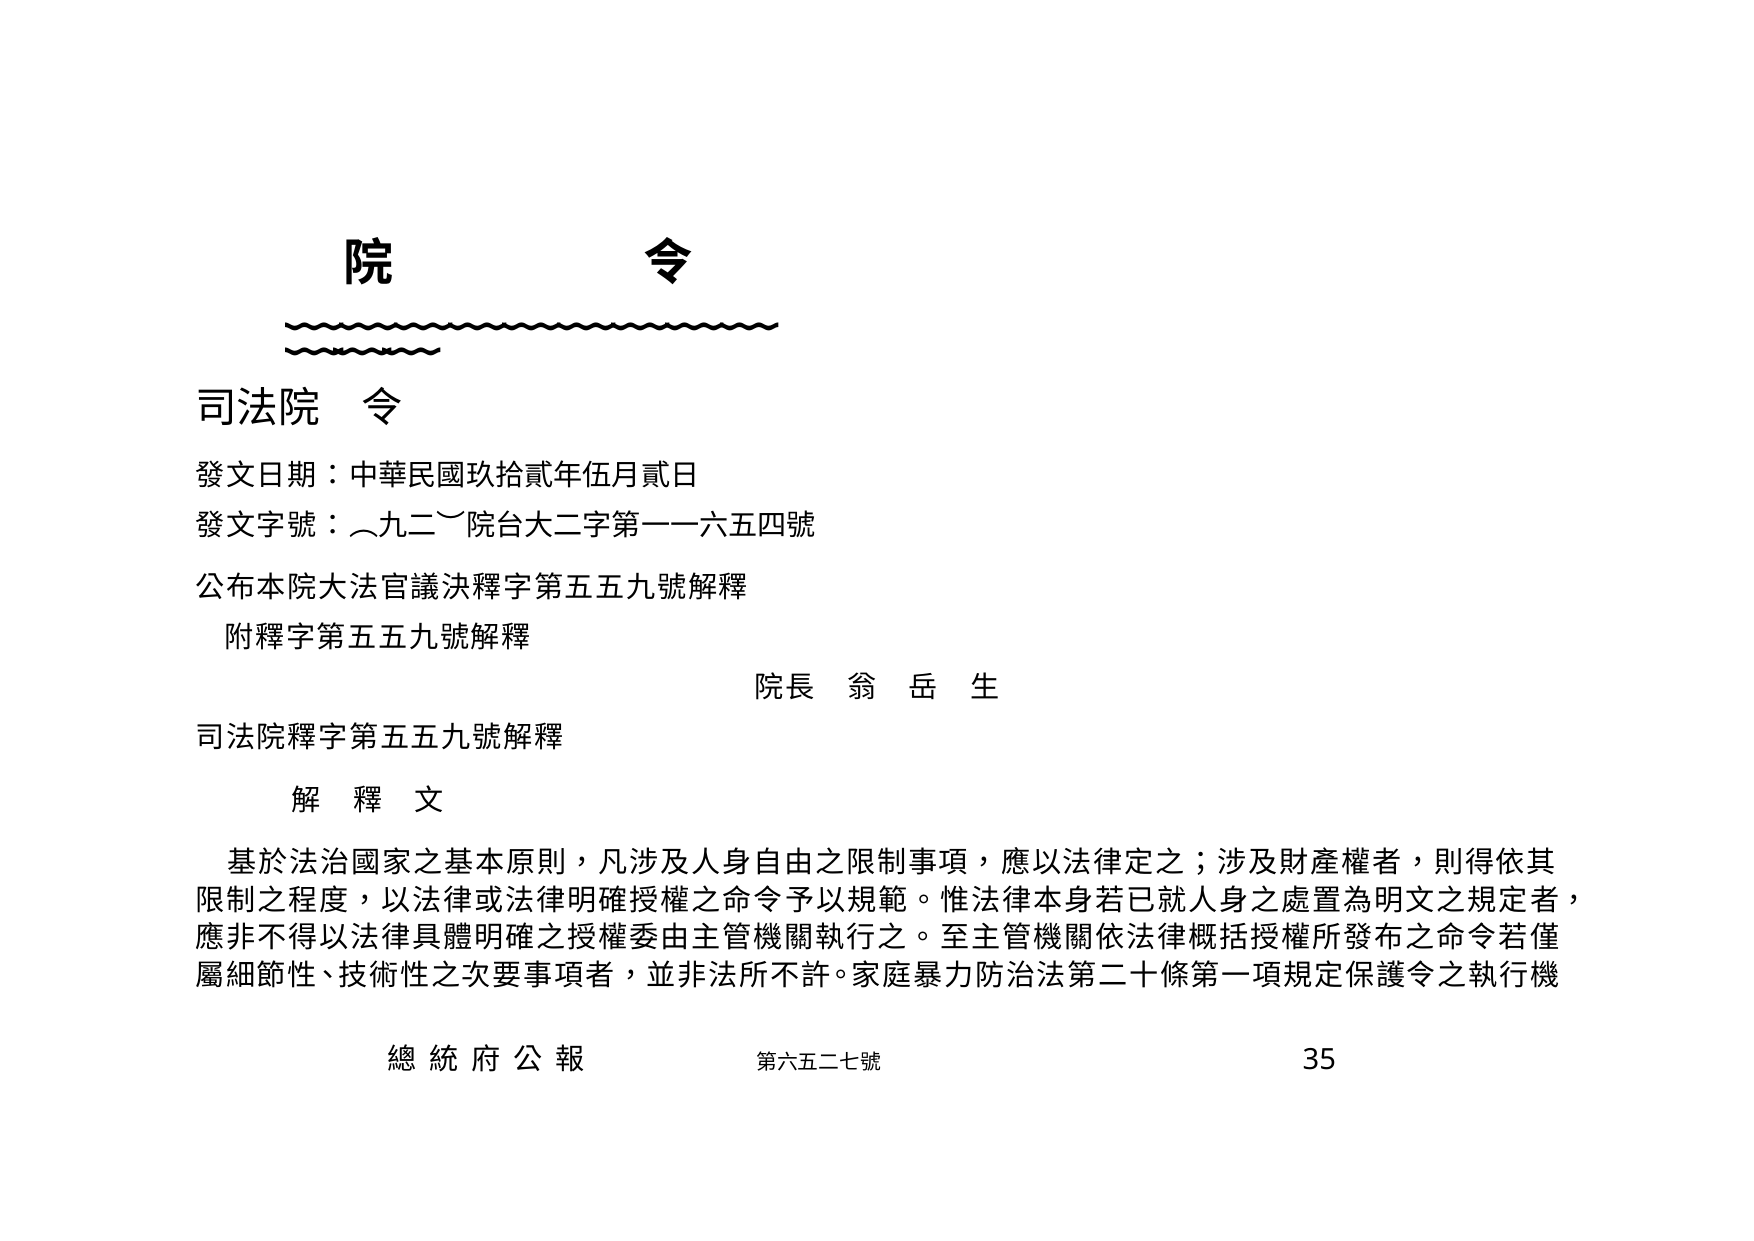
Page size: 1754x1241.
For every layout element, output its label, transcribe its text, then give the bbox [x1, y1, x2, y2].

text 院長 翁 岳 生 [195, 667, 1559, 705]
text 發文字號：︵九二︶院台大二字第一一六五四號 [195, 505, 1559, 542]
table_cell 院 令 [282, 222, 782, 305]
text 公布本院大法官議決釋字第五五九號解釋 [195, 567, 1559, 605]
table_cell ﹏﹏﹏﹏﹏﹏﹏﹏﹏﹏﹏﹏ [282, 305, 782, 367]
text 解 釋 文 [291, 780, 1559, 817]
text 基於法治國家之基本原則，凡涉及人身自由之限制事項，應以法律定之；涉及財產權者，則得依其限制之程度，以法律或法律明確授權之命令予以規範。惟法律本身若已就人身之處置為明文之規定者，應非不得以法律具體明確之授權委由主管機關執行之。至主管機關依法律概括授權所發布之命令若僅屬細節性、技術性之次要事項者，並非法所不許。家庭暴力防治法第二十條第一項規定保護令之執行機關及金錢給付保護令之強制執行程序，對警察機關執行非金錢給付保護令之程序及方法則未加規定，僅以同法第五十二條為概括授權：「警察機關執行保護令及處理家庭暴力案件辦法，由中央主管機關定之。」雖不生牴觸憲法問題，然對警察機關執行上開保護令得適用之程序及方法均未加規定，且未對辦法內容為具體明確之授權，保護令既有涉及人身之處置或財產之強制執行者（參照家庭暴力防治法第十三條及第十五條），揆諸前開解釋意旨，應分別情形以法律或法律具體明確授權之命令定之，有關機關應從速修訂相關法律，以符憲法保障人民權利之本旨。 [195, 842, 1559, 992]
text 司法院釋字第五五九號解釋 [195, 717, 1559, 755]
text 司法院 令 [195, 392, 1559, 430]
text 發文日期：中華民國玖拾貳年伍月貳日 [195, 455, 1559, 492]
text 附釋字第五五九號解釋 [224, 617, 1559, 655]
